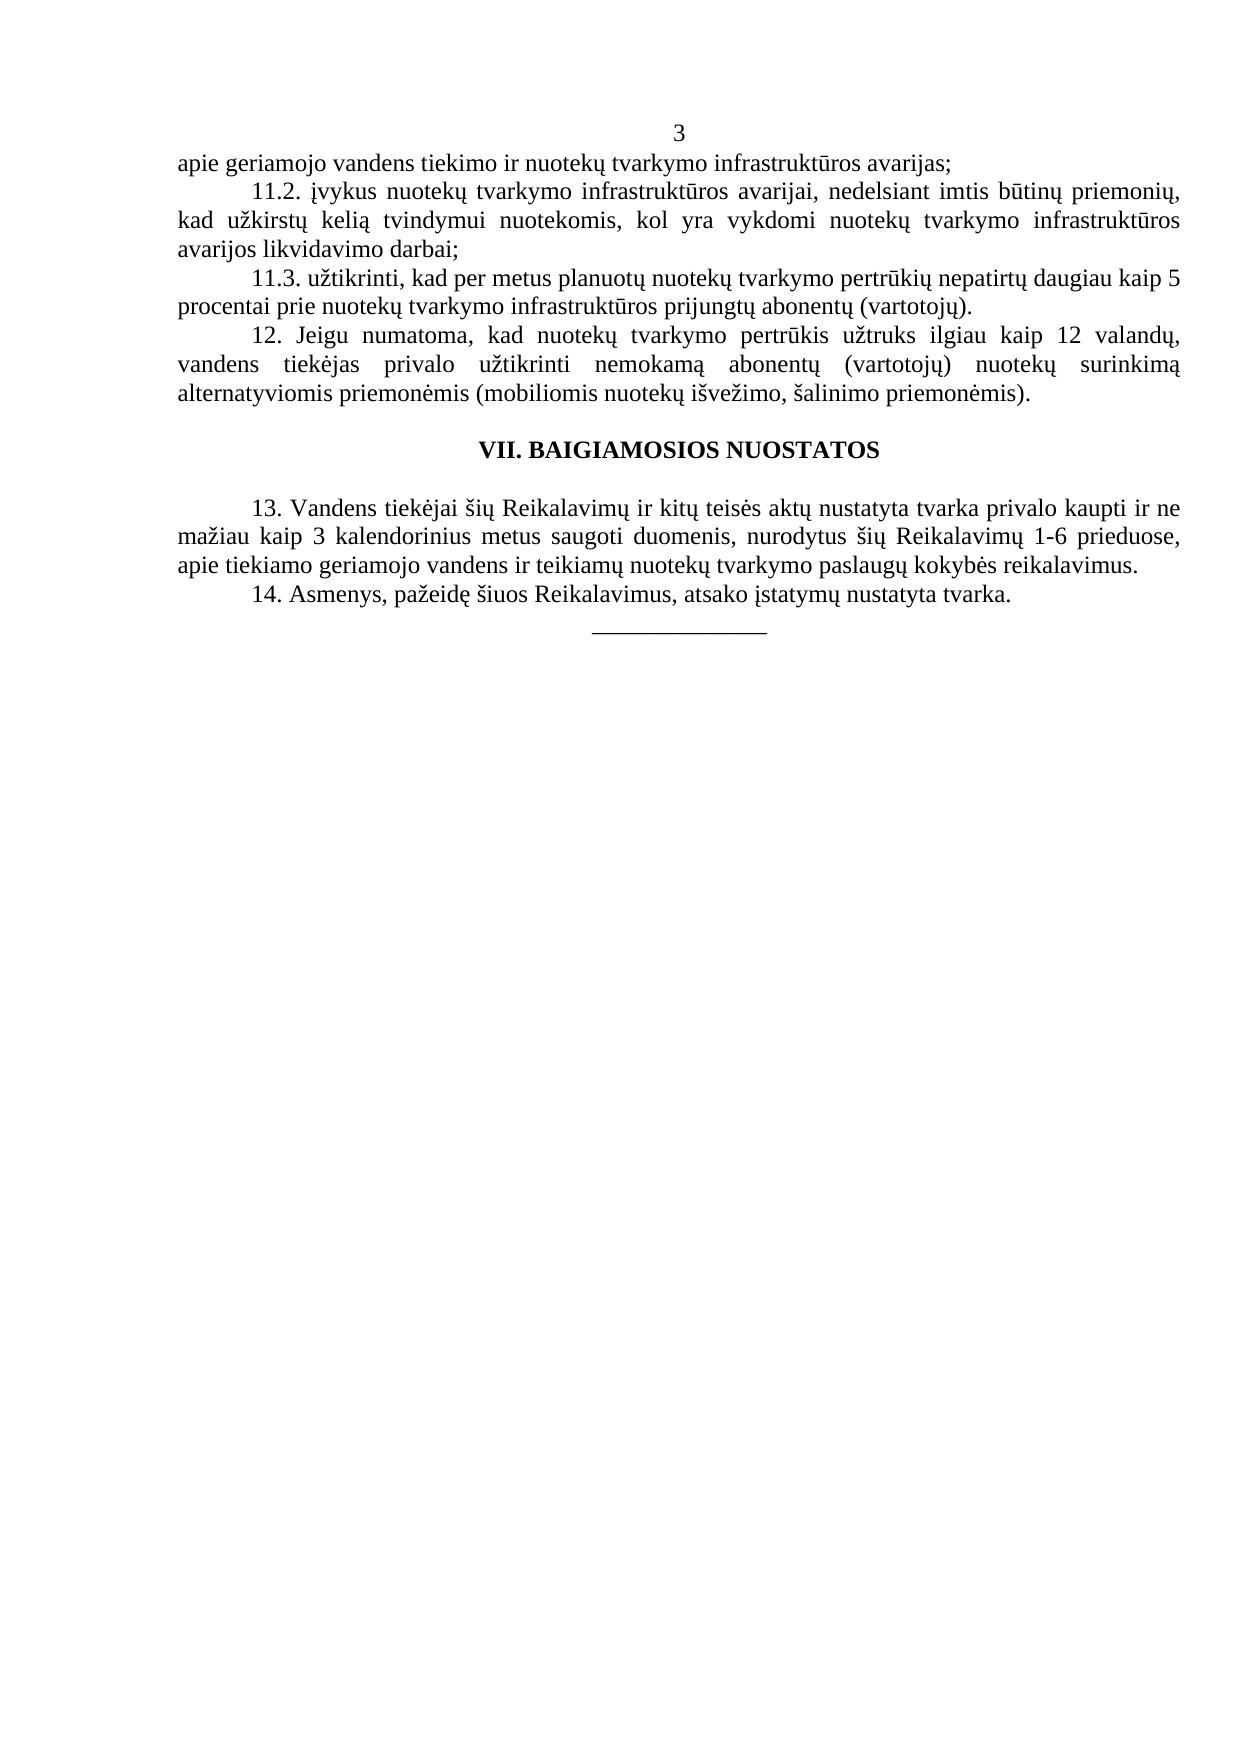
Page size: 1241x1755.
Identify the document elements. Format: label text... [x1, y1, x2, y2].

text 12. Jeigu numatoma, kad nuotekų tvarkymo pertrūkis užtruks ilgiau kaip 12 valandų, vandens tiekėjas privalo užtikrinti nemokamą abonentų (vartotojų) nuotekų surinkimą alternatyviomis priemonėmis (mobiliomis nuotekų išvežimo, šalinimo priemonėmis). [177, 320, 1181, 406]
text ______________ [177, 608, 1181, 636]
text 11.2. įvykus nuotekų tvarkymo infrastruktūros avarijai, nedelsiant imtis būtinų priemonių, kad užkirstų kelią tvindymui nuotekomis, kol yra vykdomi nuotekų tvarkymo infrastruktūros avarijos likvidavimo darbai; [177, 176, 1181, 263]
text 14. Asmenys, pažeidę šiuos Reikalavimus, atsako įstatymų nustatyta tvarka. [177, 579, 1181, 608]
text VII. BAIGIAMOSIOS NUOSTATOS [177, 435, 1181, 464]
text 13. Vandens tiekėjai šių Reikalavimų ir kitų teisės aktų nustatyta tvarka privalo kaupti ir ne mažiau kaip 3 kalendorinius metus saugoti duomenis, nurodytus šių Reikalavimų 1-6 prieduose, apie tiekiamo geriamojo vandens ir teikiamų nuotekų tvarkymo paslaugų kokybės reikalavimus. [177, 493, 1181, 579]
text apie geriamojo vandens tiekimo ir nuotekų tvarkymo infrastruktūros avarijas; [177, 148, 1181, 176]
text 11.3. užtikrinti, kad per metus planuotų nuotekų tvarkymo pertrūkių nepatirtų daugiau kaip 5 procentai prie nuotekų tvarkymo infrastruktūros prijungtų abonentų (vartotojų). [177, 263, 1181, 320]
